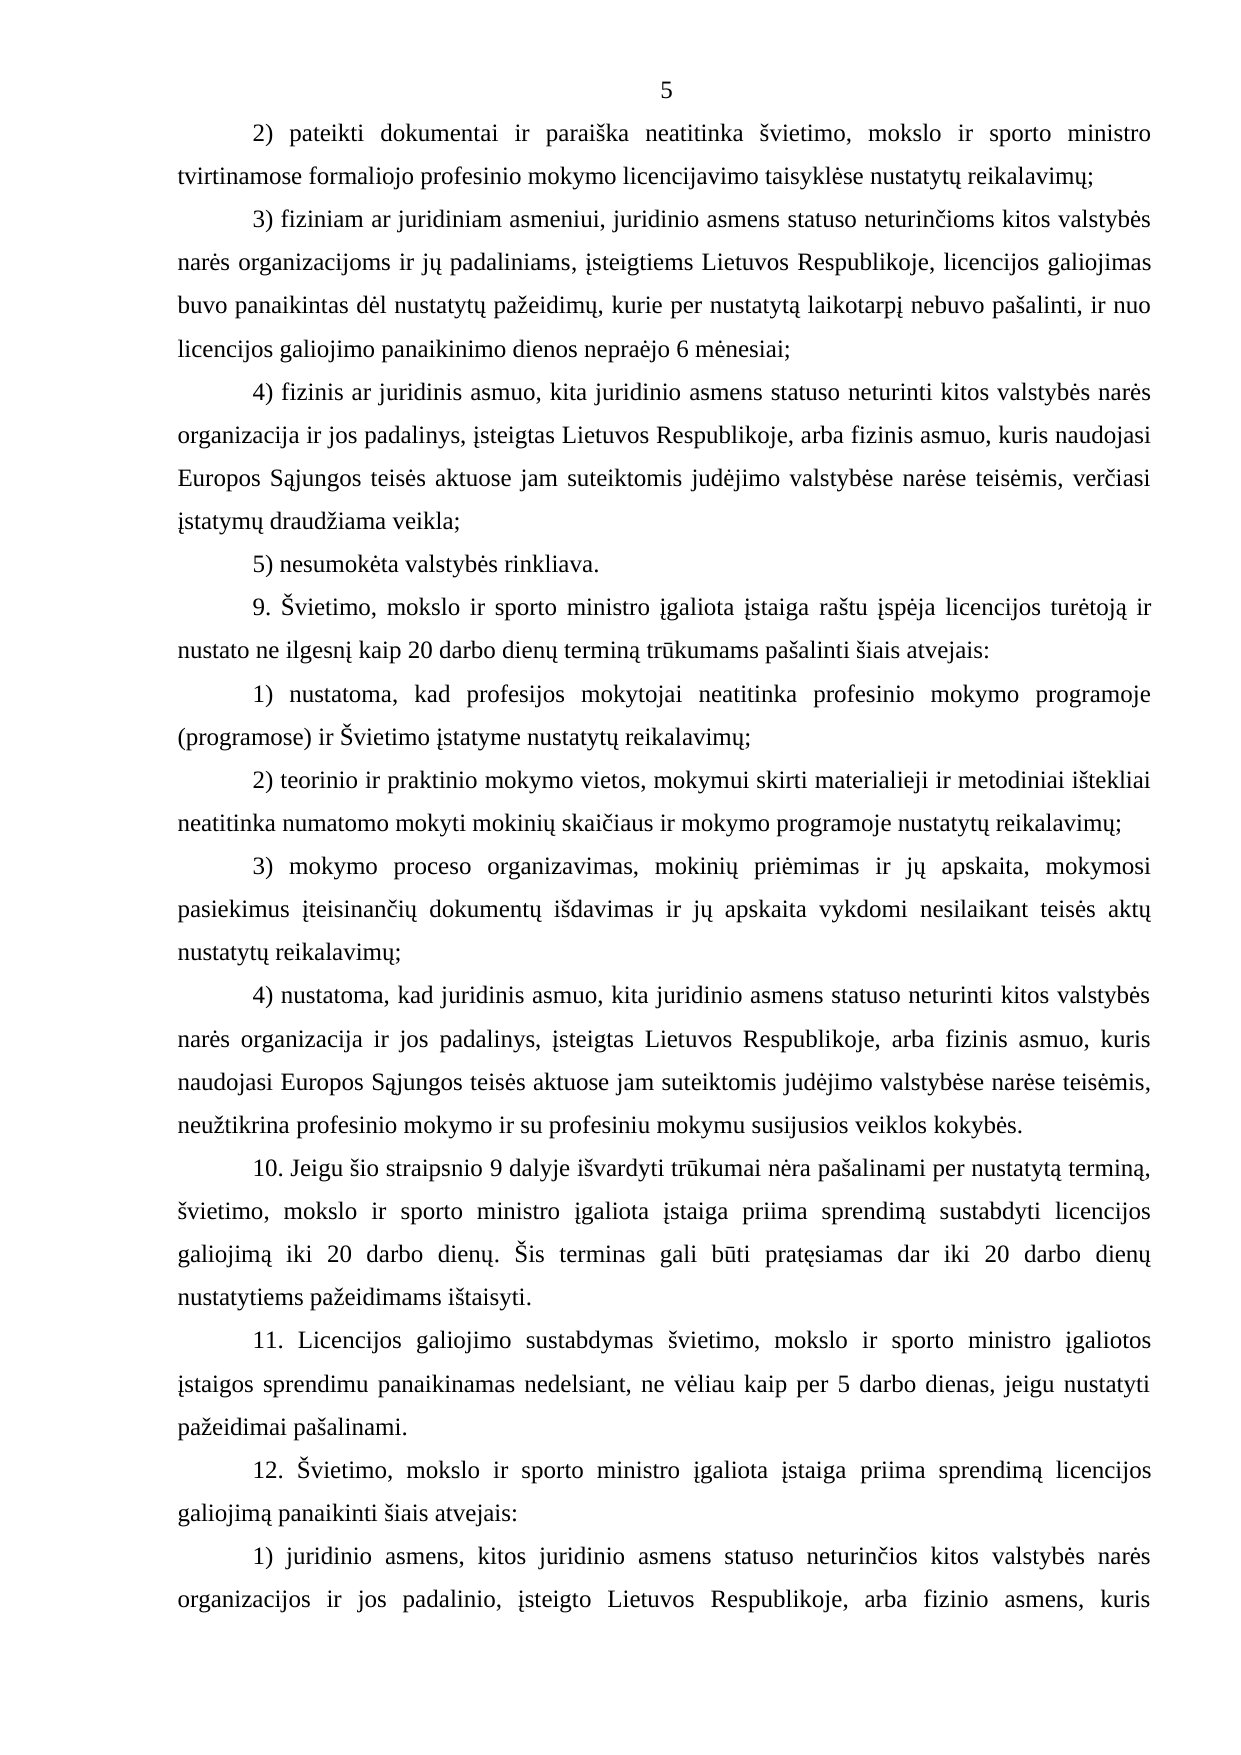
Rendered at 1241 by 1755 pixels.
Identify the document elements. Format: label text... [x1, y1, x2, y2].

text 2) teorinio ir praktinio mokymo vietos, mokymui skirti materialieji ir metodiniai ištekliai neatitinka numatomo mokyti mokinių skaičiaus ir mokymo programoje nustatytų reikalavimų; [177, 765, 1152, 837]
text 2) pateikti dokumentai ir paraiška neatitinka švietimo, mokslo ir sporto ministro tvirtinamose formaliojo profesinio mokymo licencijavimo taisyklėse nustatytų reikalavimų; [177, 118, 1152, 190]
text 12. Švietimo, mokslo ir sporto ministro įgaliota įstaiga priima sprendimą licencijos galiojimą panaikinti šiais atvejais: [177, 1455, 1152, 1527]
text 1) juridinio asmens, kitos juridinio asmens statuso neturinčios kitos valstybės narės organizacijos ir jos padalinio, įsteigto Lietuvos Respublikoje, arba fizinio asmens, kuris [177, 1541, 1152, 1613]
text 1) nustatoma, kad profesijos mokytojai neatitinka profesinio mokymo programoje (programose) ir Švietimo įstatyme nustatytų reikalavimų; [177, 679, 1152, 751]
text 9. Švietimo, mokslo ir sporto ministro įgaliota įstaiga raštu įspėja licencijos turėtoją ir nustato ne ilgesnį kaip 20 darbo dienų terminą trūkumams pašalinti šiais atvejais: [177, 592, 1152, 664]
text 10. Jeigu šio straipsnio 9 dalyje išvardyti trūkumai nėra pašalinami per nustatytą terminą, švietimo, mokslo ir sporto ministro įgaliota įstaiga priima sprendimą sustabdyti licencijos galiojimą iki 20 darbo dienų. Šis terminas gali būti pratęsiamas dar iki 20 darbo dienų nustatytiems pažeidimams ištaisyti. [177, 1153, 1152, 1311]
text 4) nustatoma, kad juridinis asmuo, kita juridinio asmens statuso neturinti kitos valstybės narės organizacija ir jos padalinys, įsteigtas Lietuvos Respublikoje, arba fizinis asmuo, kuris naudojasi Europos Sąjungos teisės aktuose jam suteiktomis judėjimo valstybėse narėse teisėmis, neužtikrina profesinio mokymo ir su profesiniu mokymu susijusios veiklos kokybės. [177, 981, 1152, 1139]
text 3) mokymo proceso organizavimas, mokinių priėmimas ir jų apskaita, mokymosi pasiekimus įteisinančių dokumentų išdavimas ir jų apskaita vykdomi nesilaikant teisės aktų nustatytų reikalavimų; [177, 851, 1152, 966]
text 3) fiziniam ar juridiniam asmeniui, juridinio asmens statuso neturinčioms kitos valstybės narės organizacijoms ir jų padaliniams, įsteigtiems Lietuvos Respublikoje, licencijos galiojimas buvo panaikintas dėl nustatytų pažeidimų, kurie per nustatytą laikotarpį nebuvo pašalinti, ir nuo licencijos galiojimo panaikinimo dienos nepraėjo 6 mėnesiai; [177, 204, 1152, 362]
text 4) fizinis ar juridinis asmuo, kita juridinio asmens statuso neturinti kitos valstybės narės organizacija ir jos padalinys, įsteigtas Lietuvos Respublikoje, arba fizinis asmuo, kuris naudojasi Europos Sąjungos teisės aktuose jam suteiktomis judėjimo valstybėse narėse teisėmis, verčiasi įstatymų draudžiama veikla; [177, 377, 1152, 535]
text 5) nesumokėta valstybės rinkliava. [177, 549, 1152, 578]
text 11. Licencijos galiojimo sustabdymas švietimo, mokslo ir sporto ministro įgaliotos įstaigos sprendimu panaikinamas nedelsiant, ne vėliau kaip per 5 darbo dienas, jeigu nustatyti pažeidimai pašalinami. [177, 1326, 1152, 1441]
